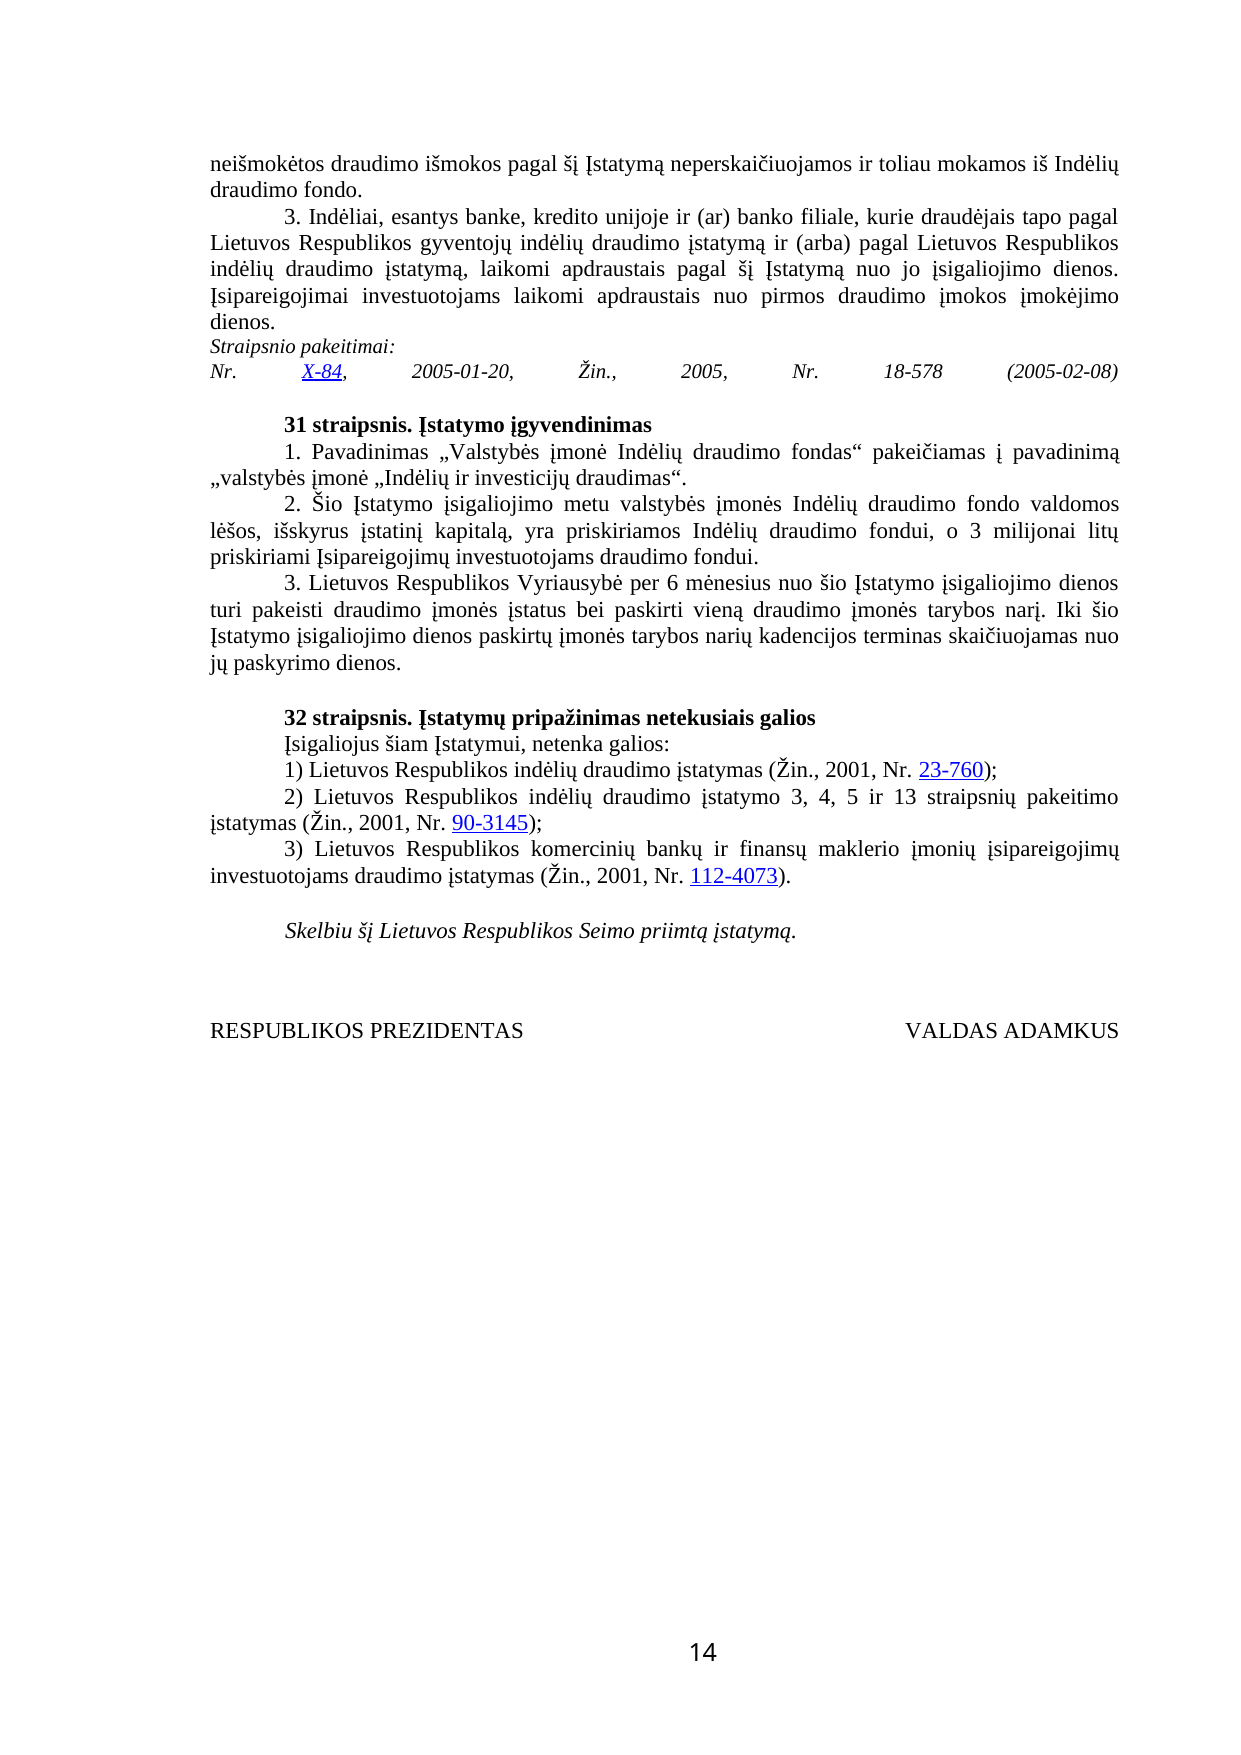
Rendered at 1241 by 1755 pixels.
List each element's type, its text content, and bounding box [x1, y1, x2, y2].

text RESPUBLIKOS PREZIDENTAS VALDAS ADAMKUS [210, 1017, 1120, 1044]
text 3. Lietuvos Respublikos Vyriausybė per 6 mėnesius nuo šio Įstatymo įsigaliojimo dienos turi pakeisti draudimo įmonės įstatus bei paskirti vieną draudimo įmonės tarybos narį. Iki šio Įstatymo įsigaliojimo dienos paskirtų įmonės tarybos narių kadencijos terminas skaičiuojamas nuo jų paskyrimo dienos. [210, 569, 1120, 675]
text neišmokėtos draudimo išmokos pagal šį Įstatymą neperskaičiuojamos ir toliau mokamos iš Indėlių draudimo fondo. [210, 150, 1120, 203]
text Skelbiu šį Lietuvos Respublikos Seimo priimtą įstatymą. [210, 917, 1120, 943]
text 1) Lietuvos Respublikos indėlių draudimo įstatymas (Žin., 2001, Nr. 23-760); [210, 756, 1120, 783]
text Straipsnio pakeitimai: [210, 334, 1120, 358]
text 1. Pavadinimas „Valstybės įmonė Indėlių draudimo fondas“ pakeičiamas į pavadinimą „valstybės įmonė „Indėlių ir investicijų draudimas“. [210, 438, 1120, 490]
text 32 straipsnis. Įstatymų pripažinimas netekusiais galios [210, 704, 1120, 730]
text Įsigaliojus šiam Įstatymui, netenka galios: [210, 730, 1120, 756]
text 3. Indėliai, esantys banke, kredito unijoje ir (ar) banko filiale, kurie draudėjais tapo pagal Lietuvos Respublikos gyventojų indėlių draudimo įstatymą ir (arba) pagal Lietuvos Respublikos indėlių draudimo įstatymą, laikomi apdraustais pagal šį Įstatymą nuo jo įsigaliojimo dienos. Įsipareigojimai investuotojams laikomi apdraustais nuo pirmos draudimo įmokos įmokėjimo dienos. [210, 203, 1120, 334]
text Nr. X-84, 2005-01-20, Žin., 2005, Nr. 18-578 (2005-02-08) [210, 358, 1120, 411]
text 2) Lietuvos Respublikos indėlių draudimo įstatymo 3, 4, 5 ir 13 straipsnių pakeitimo įstatymas (Žin., 2001, Nr. 90-3145); [210, 783, 1120, 835]
text 2. Šio Įstatymo įsigaliojimo metu valstybės įmonės Indėlių draudimo fondo valdomos lėšos, išskyrus įstatinį kapitalą, yra priskiriamos Indėlių draudimo fondui, o 3 milijonai litų priskiriami Įsipareigojimų investuotojams draudimo fondui. [210, 490, 1120, 569]
text 31 straipsnis. Įstatymo įgyvendinimas [210, 411, 1120, 438]
text 3) Lietuvos Respublikos komercinių bankų ir finansų maklerio įmonių įsipareigojimų investuotojams draudimo įstatymas (Žin., 2001, Nr. 112-4073). [210, 835, 1120, 888]
